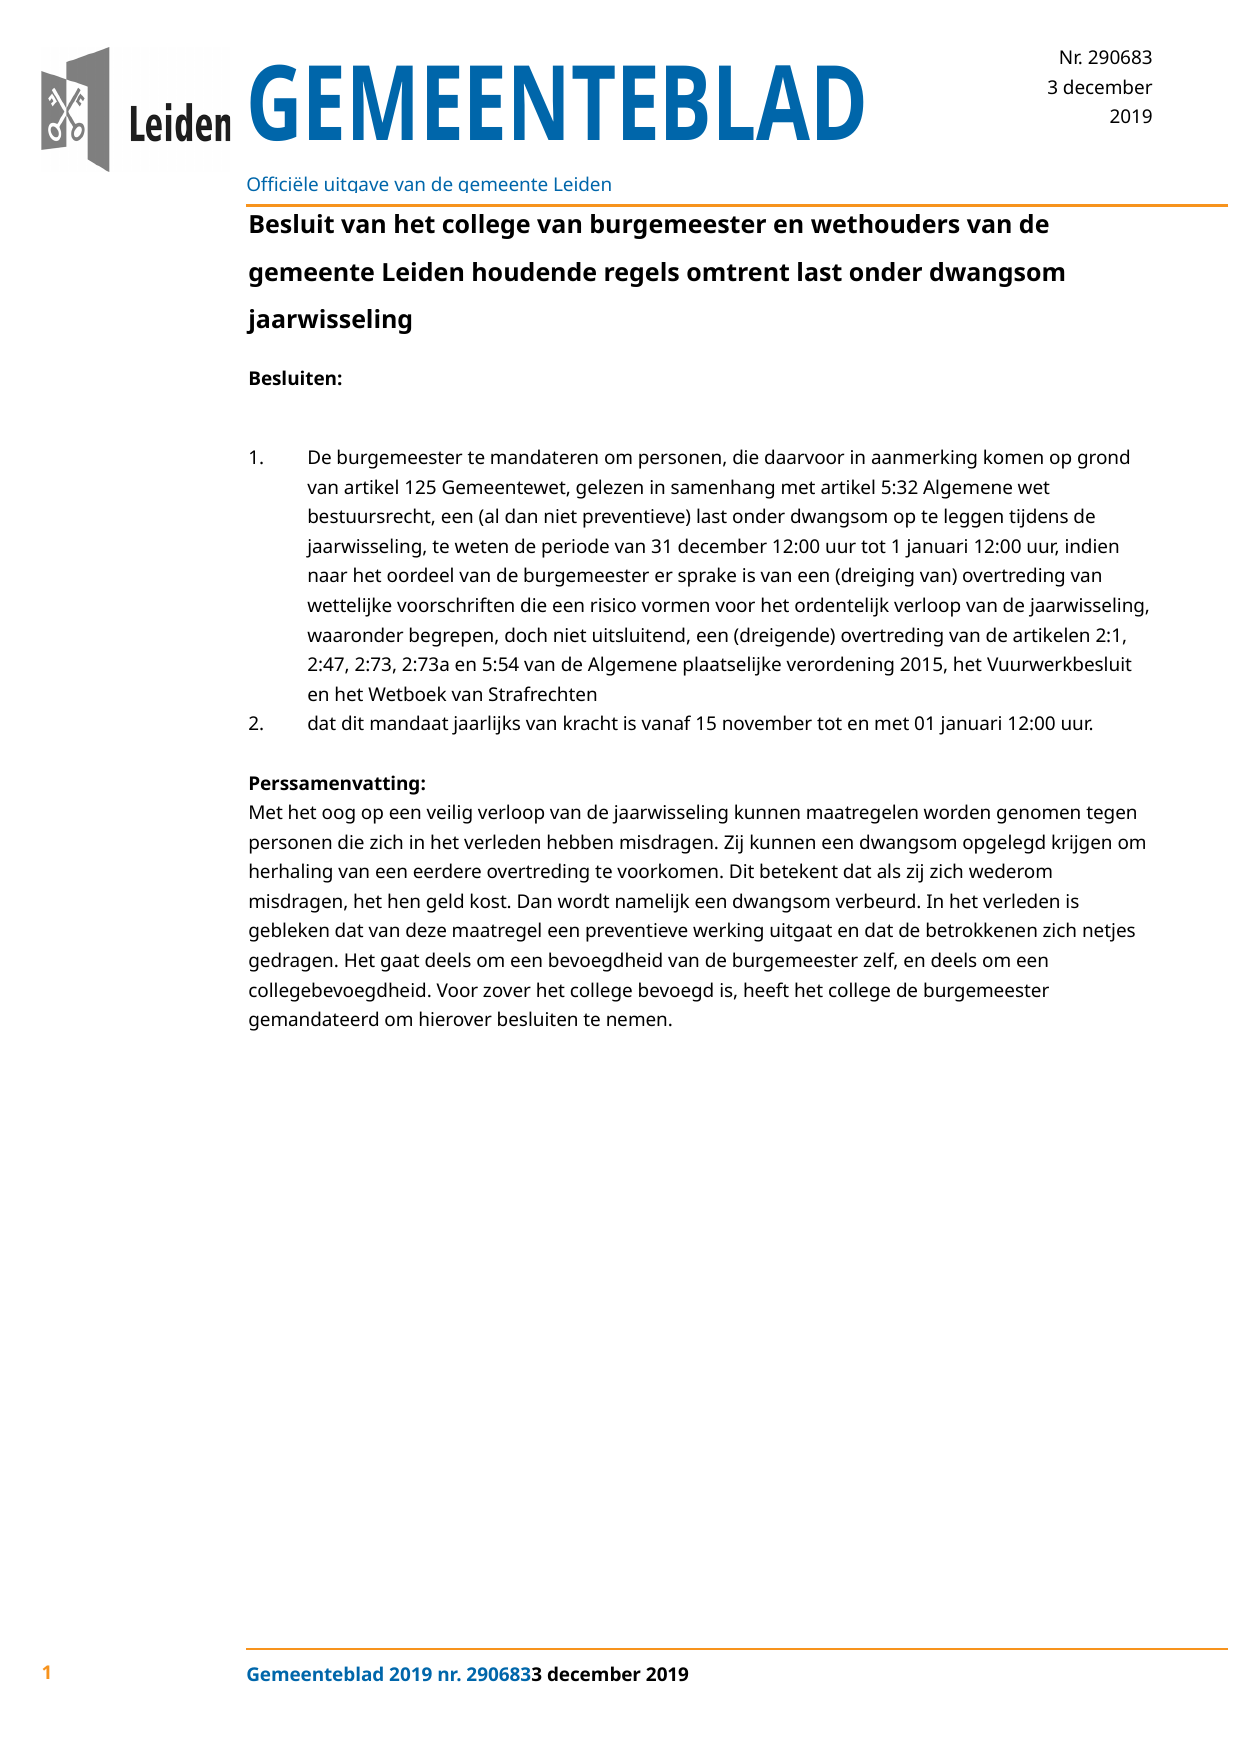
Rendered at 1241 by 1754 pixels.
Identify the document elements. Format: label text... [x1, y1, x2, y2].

text Perssamenvatting: [248, 770, 1152, 796]
text Besluiten: [248, 366, 1152, 391]
text Besluit van het college van burgemeester en wethouders van de gemeente Leiden houdende regels omtrent last onder dwangsom jaarwisseling [248, 207, 1152, 336]
list dat dit mandaat jaarlijks van kracht is vanaf 15 november tot en met 01 januari 12:00 uur. [248, 711, 1152, 736]
picture [41, 47, 231, 172]
list De burgemeester te mandateren om personen, die daarvoor in aanmerking komen op grond van artikel 125 Gemeentewet, gelezen in samenhang met artikel 5:32 Algemene wet bestuursrecht, een (al dan niet preventieve) last onder dwangsom op te leggen tijdens de jaarwisseling, te weten de periode van 31 december 12:00 uur tot 1 januari 12:00 uur, indien naar het oordeel van de burgemeester er sprake is van een (dreiging van) overtreding van wettelijke voorschriften die een risico vormen voor het ordentelijk verloop van de jaarwisseling, waaronder begrepen, doch niet uitsluitend, een (dreigende) overtreding van de artikelen 2:1, 2:47, 2:73, 2:73a en 5:54 van de Algemene plaatselijke verordening 2015, het Vuurwerkbesluit en het Wetboek van Strafrechten [248, 444, 1152, 707]
text Met het oog op een veilig verloop van de jaarwisseling kunnen maatregelen worden genomen tegen personen die zich in het verleden hebben misdragen. Zij kunnen een dwangsom opgelegd krijgen om herhaling van een eerdere overtreding te voorkomen. Dit betekent dat als zij zich wederom misdragen, het hen geld kost. Dan wordt namelijk een dwangsom verbeurd. In het verleden is gebleken dat van deze maatregel een preventieve werking uitgaat en dat de betrokkenen zich netjes gedragen. Het gaat deels om een bevoegdheid van de burgemeester zelf, en deels om een collegebevoegdheid. Voor zover het college bevoegd is, heeft het college de burgemeester gemandateerd om hierover besluiten te nemen. [248, 799, 1152, 1032]
